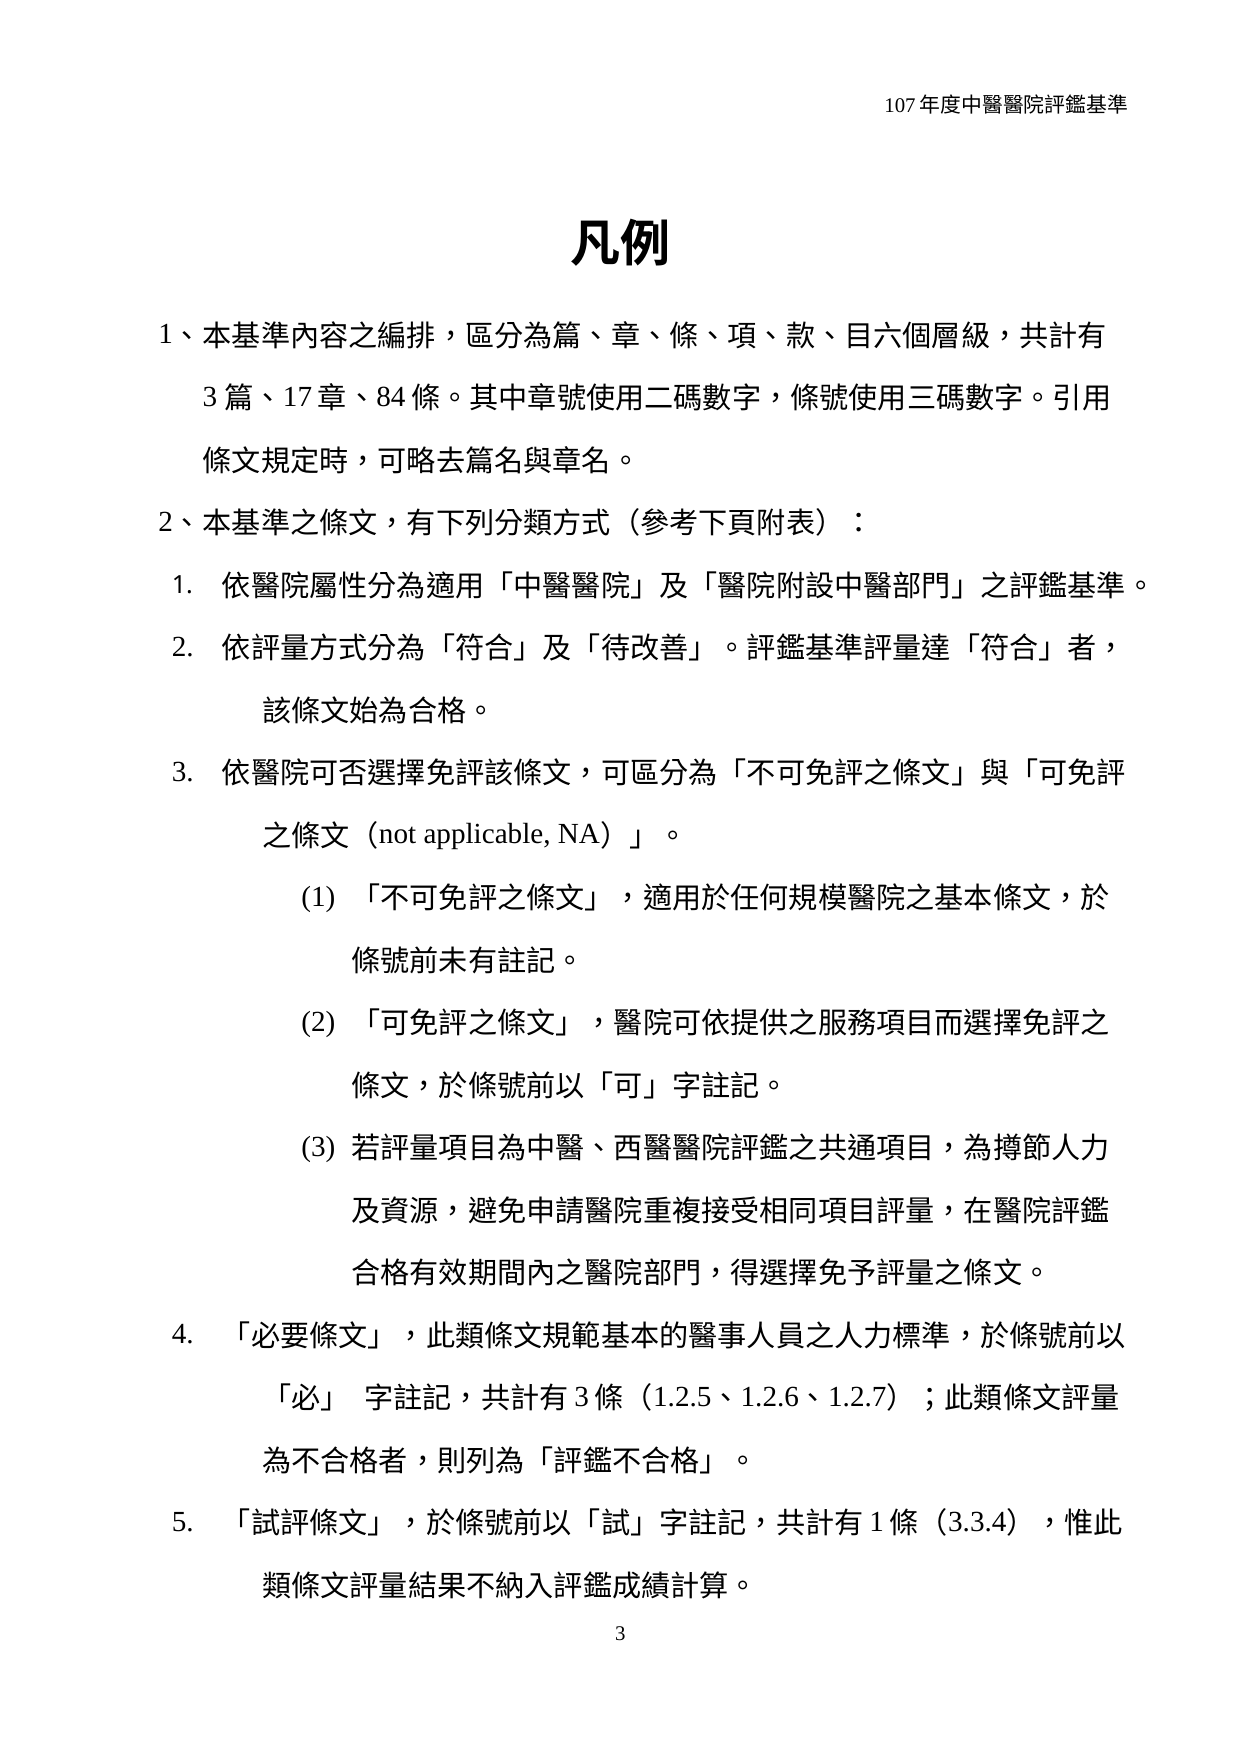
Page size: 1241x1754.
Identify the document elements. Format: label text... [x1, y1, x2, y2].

list 本基準之條文，有下列分類方式（參考下頁附表）： [157, 479, 1128, 542]
list 依醫院可否選擇免評該條文，可區分為「不可免評之條文」與「可免評之條文（not applicable, NA）」。 [172, 729, 1128, 854]
list 若評量項目為中醫、西醫醫院評鑑之共通項目，為撙節人力及資源，避免申請醫院重複接受相同項目評量，在醫院評鑑合格有效期間內之醫院部門，得選擇免予評量之條文。 [301, 1104, 1128, 1292]
text 凡例 [112, 167, 1128, 292]
list 依醫院屬性分為適用「中醫醫院」及「醫院附設中醫部門」之評鑑基準。 [172, 542, 1128, 604]
list 依評量方式分為「符合」及「待改善」。評鑑基準評量達「符合」者，該條文始為合格。 [172, 604, 1128, 729]
list 「試評條文」，於條號前以「試」字註記，共計有1條（3.3.4），惟此類條文評量結果不納入評鑑成績計算。 [172, 1479, 1128, 1604]
list 「可免評之條文」，醫院可依提供之服務項目而選擇免評之條文，於條號前以「可」字註記。 [301, 979, 1128, 1104]
list 本基準內容之編排，區分為篇、章、條、項、款、目六個層級，共計有 3 篇、17章、84條。其中章號使用二碼數字，條號使用三碼數字。引用條文規定時，可略去篇名與章名。 [157, 292, 1128, 479]
list 「不可免評之條文」，適用於任何規模醫院之基本條文，於條號前未有註記。 [301, 854, 1128, 979]
list 「必要條文」，此類條文規範基本的醫事人員之人力標準，於條號前以「必」 字註記，共計有3條（1.2.5、1.2.6、1.2.7）；此類條文評量為不合格者，則列為「評鑑不合格」。 [172, 1292, 1128, 1479]
